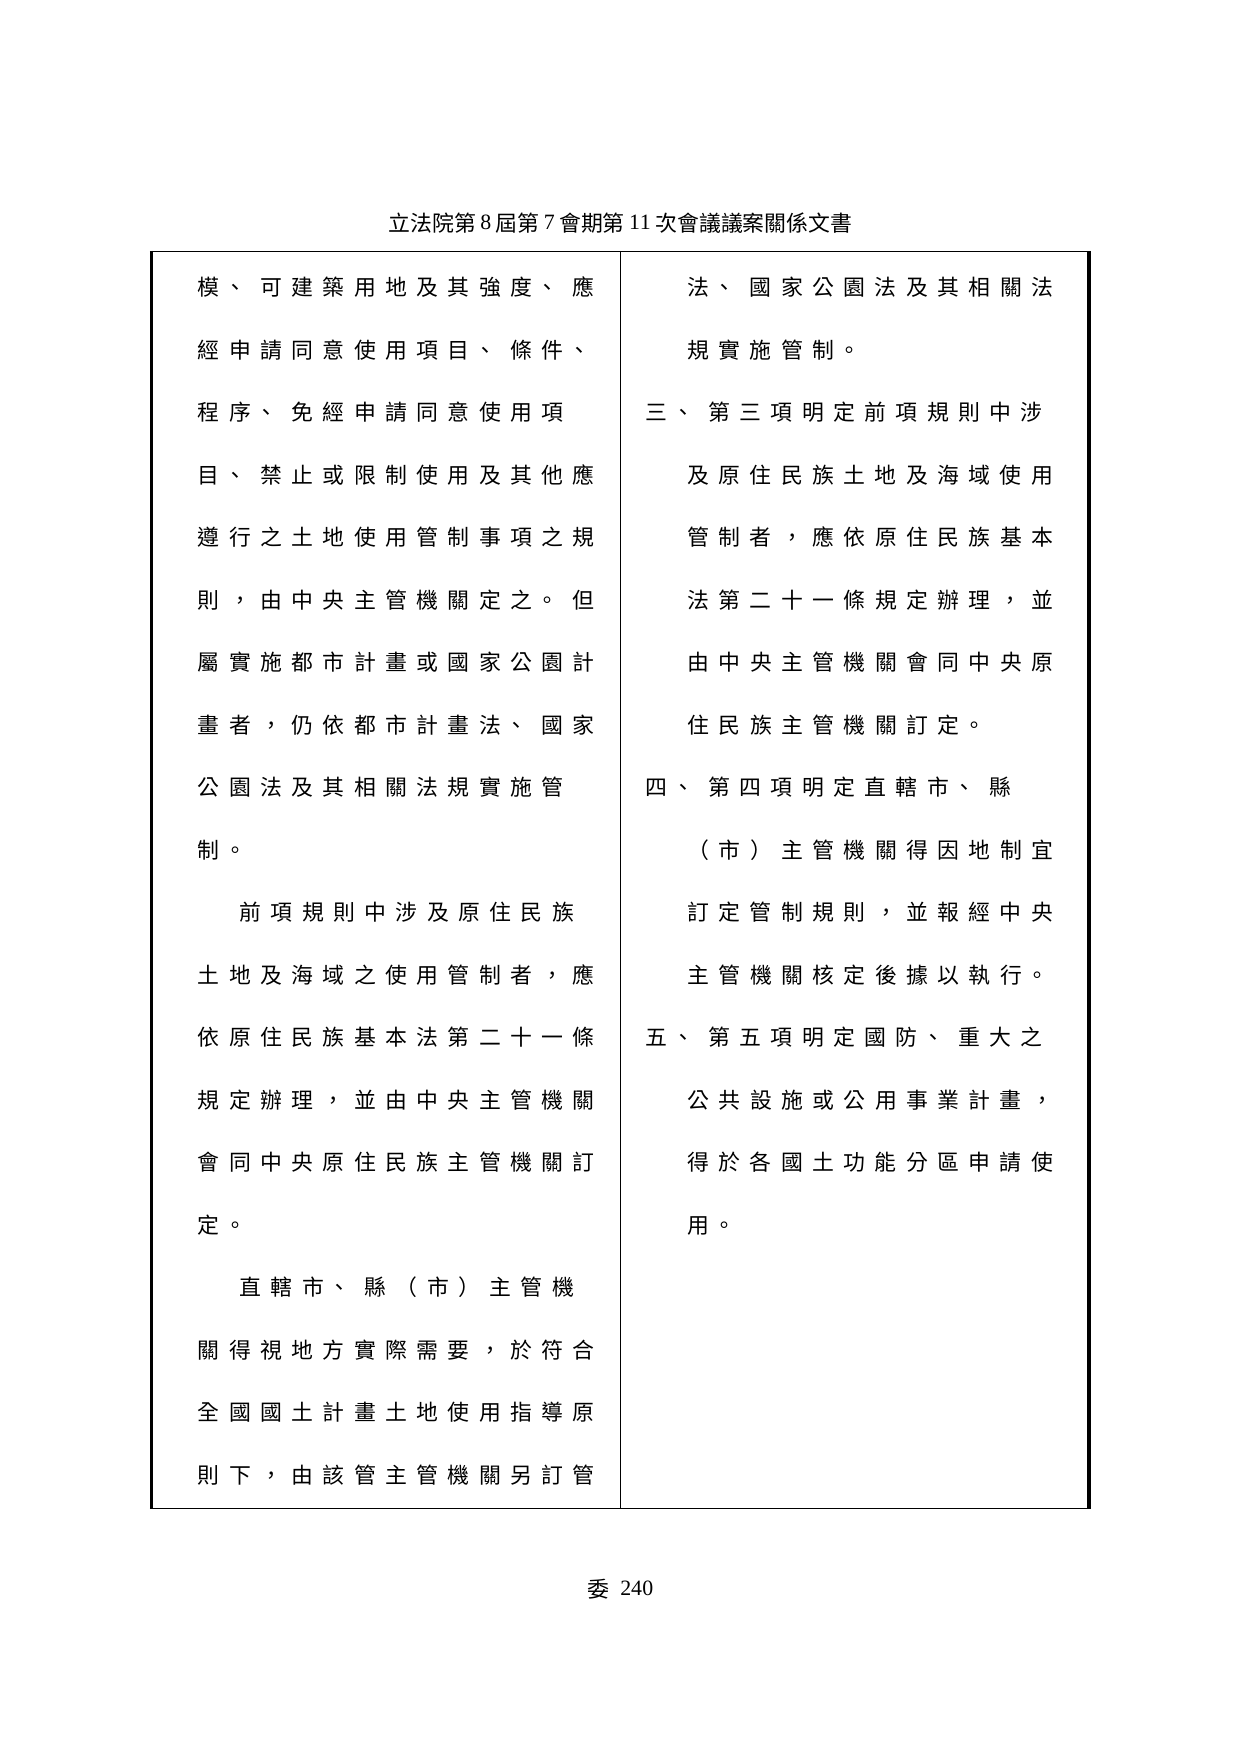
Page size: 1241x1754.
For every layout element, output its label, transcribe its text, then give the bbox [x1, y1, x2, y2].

table_cell 法、國家公園法及其相關法規實施管制。 三、第三項明定前項規則中涉及原住民族土地及海域使用管制者，應依原住民族基本法第二十一條規定辦理，並由中央主管機關會同中央原住民族主管機關訂定。 四、第四項明定直轄市、縣（市）主管機關得因地制宜訂定管制規則，並報經中央主管機關核定後據以執行。 五、第五項明定國防、重大之公共設施或公用事業計畫，得於各國土功能分區申請使用。 [621, 252, 1087, 1508]
table_cell 模、可建築用地及其強度、應經申請同意使用項目、條件、程序、免經申請同意使用項目、禁止或限制使用及其他應遵行之土地使用管制事項之規則，由中央主管機關定之。但屬實施都市計畫或國家公園計畫者，仍依都市計畫法、國家公園法及其相關法規實施管制。 前項規則中涉及原住民族土地及海域之使用管制者，應依原住民族基本法第二十一條規定辦理，並由中央主管機關會同中央原住民族主管機關訂定。 直轄市、縣（市）主管機關得視地方實際需要，於符合全國國土計畫土地使用指導原則下，由該管主管機關另訂管 [153, 252, 620, 1508]
